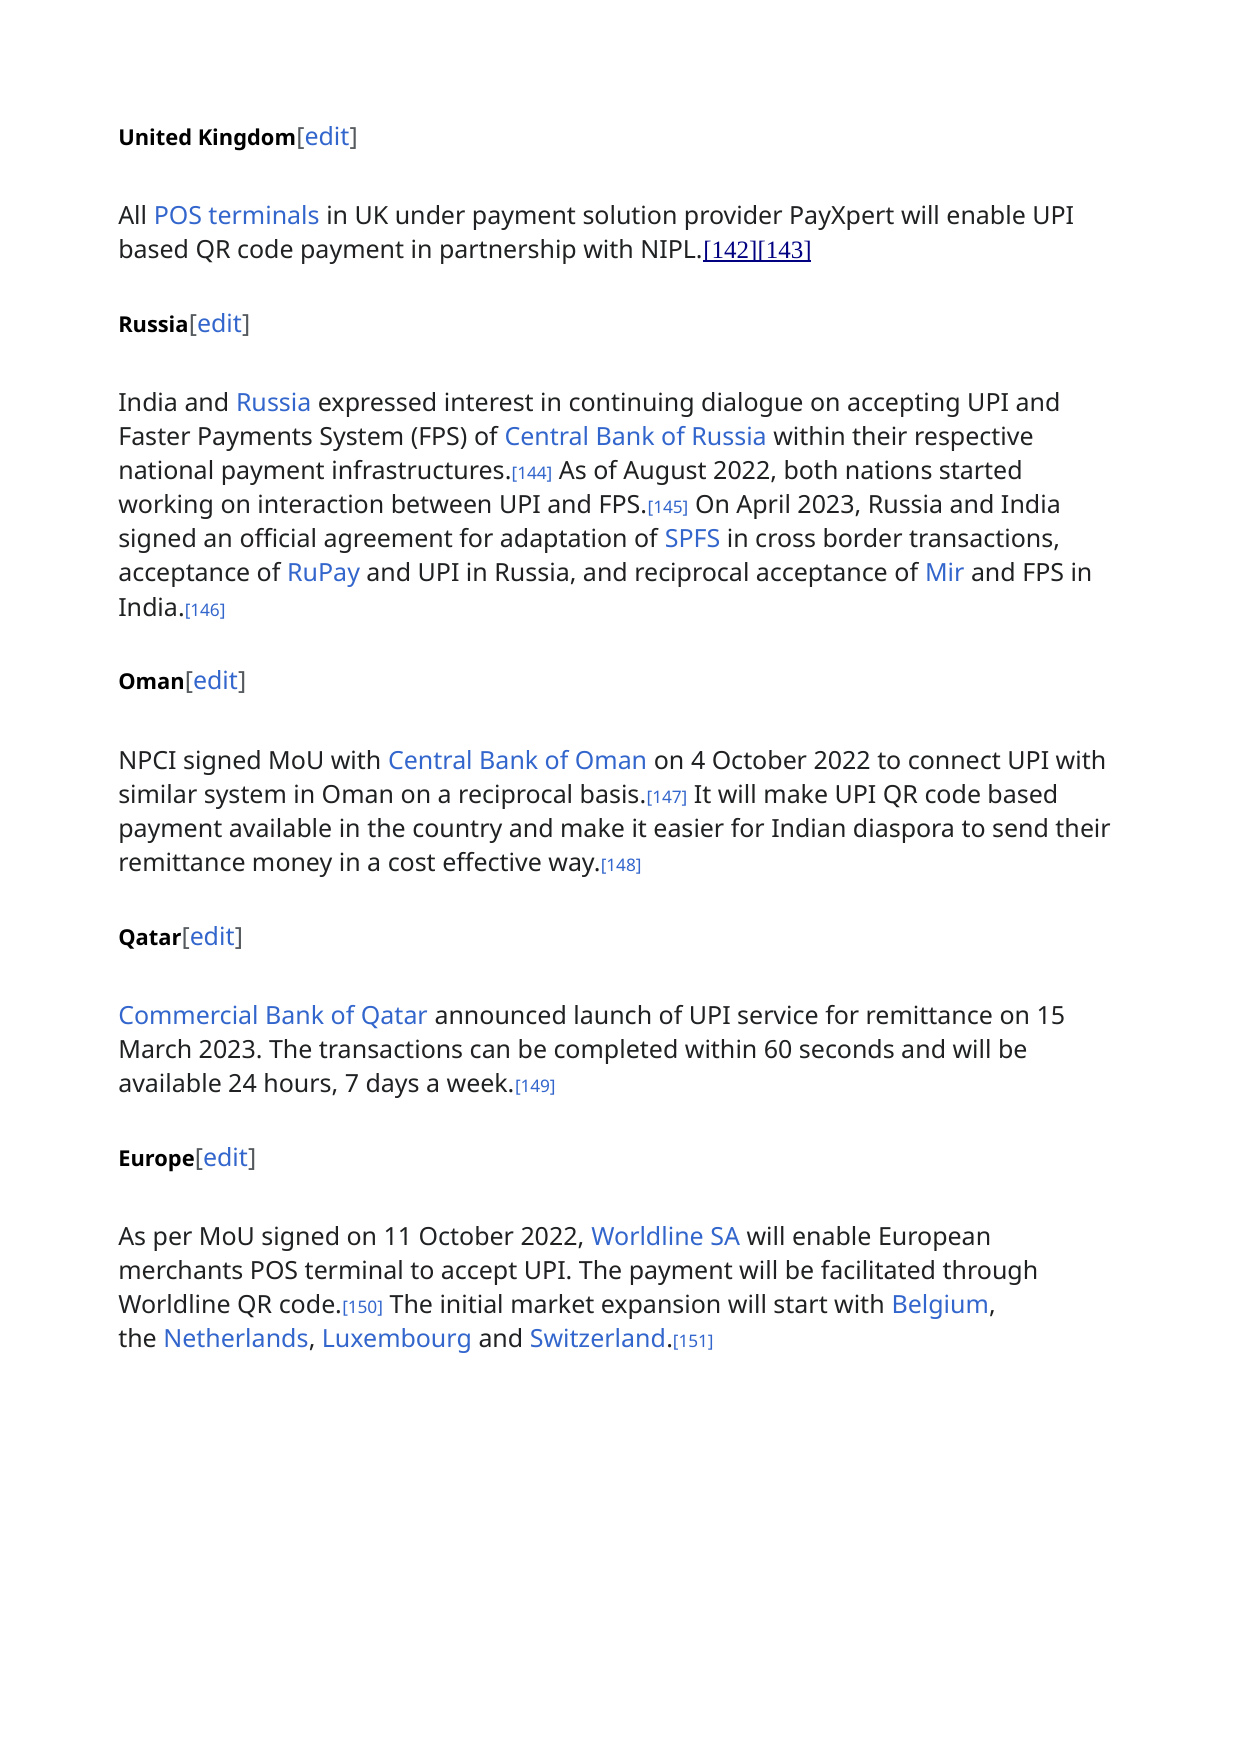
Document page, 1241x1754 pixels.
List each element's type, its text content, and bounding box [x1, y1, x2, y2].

subtitle Qatar[edit] [118, 918, 1122, 952]
subtitle United Kingdom[edit] [118, 118, 1122, 152]
text All POS terminals in UK under payment solution provider PayXpert will enable UPI based QR code payment in partnership with NIPL.[142][143] [118, 198, 1122, 266]
text As per MoU signed on 11 October 2022, Worldline SA will enable European merchants POS terminal to accept UPI. The payment will be facilitated through Worldline QR code.[150] The initial market expansion will start with Belgium, the Netherlands, Luxembourg and Switzerland.[151] [118, 1219, 1122, 1355]
text Commercial Bank of Qatar announced launch of UPI service for remittance on 15 March 2023. The transactions can be completed within 60 seconds and will be available 24 hours, 7 days a week.[149] [118, 998, 1122, 1100]
text NPCI signed MoU with Central Bank of Oman on 4 October 2022 to connect UPI with similar system in Oman on a reciprocal basis.[147] It will make UPI QR code based payment available in the country and make it easier for Indian diaspora to send their remittance money in a cost effective way.[148] [118, 742, 1122, 878]
text India and Russia expressed interest in continuing dialogue on accepting UPI and Faster Payments System (FPS) of Central Bank of Russia within their respective national payment infrastructures.[144] As of August 2022, both nations started working on interaction between UPI and FPS.[145] On April 2023, Russia and India signed an official agreement for adaptation of SPFS in cross border transactions, acceptance of RuPay and UPI in Russia, and reciprocal acceptance of Mir and FPS in India.[146] [118, 385, 1122, 623]
subtitle Oman[edit] [118, 663, 1122, 697]
subtitle Russia[edit] [118, 305, 1122, 339]
subtitle Europe[edit] [118, 1139, 1122, 1173]
